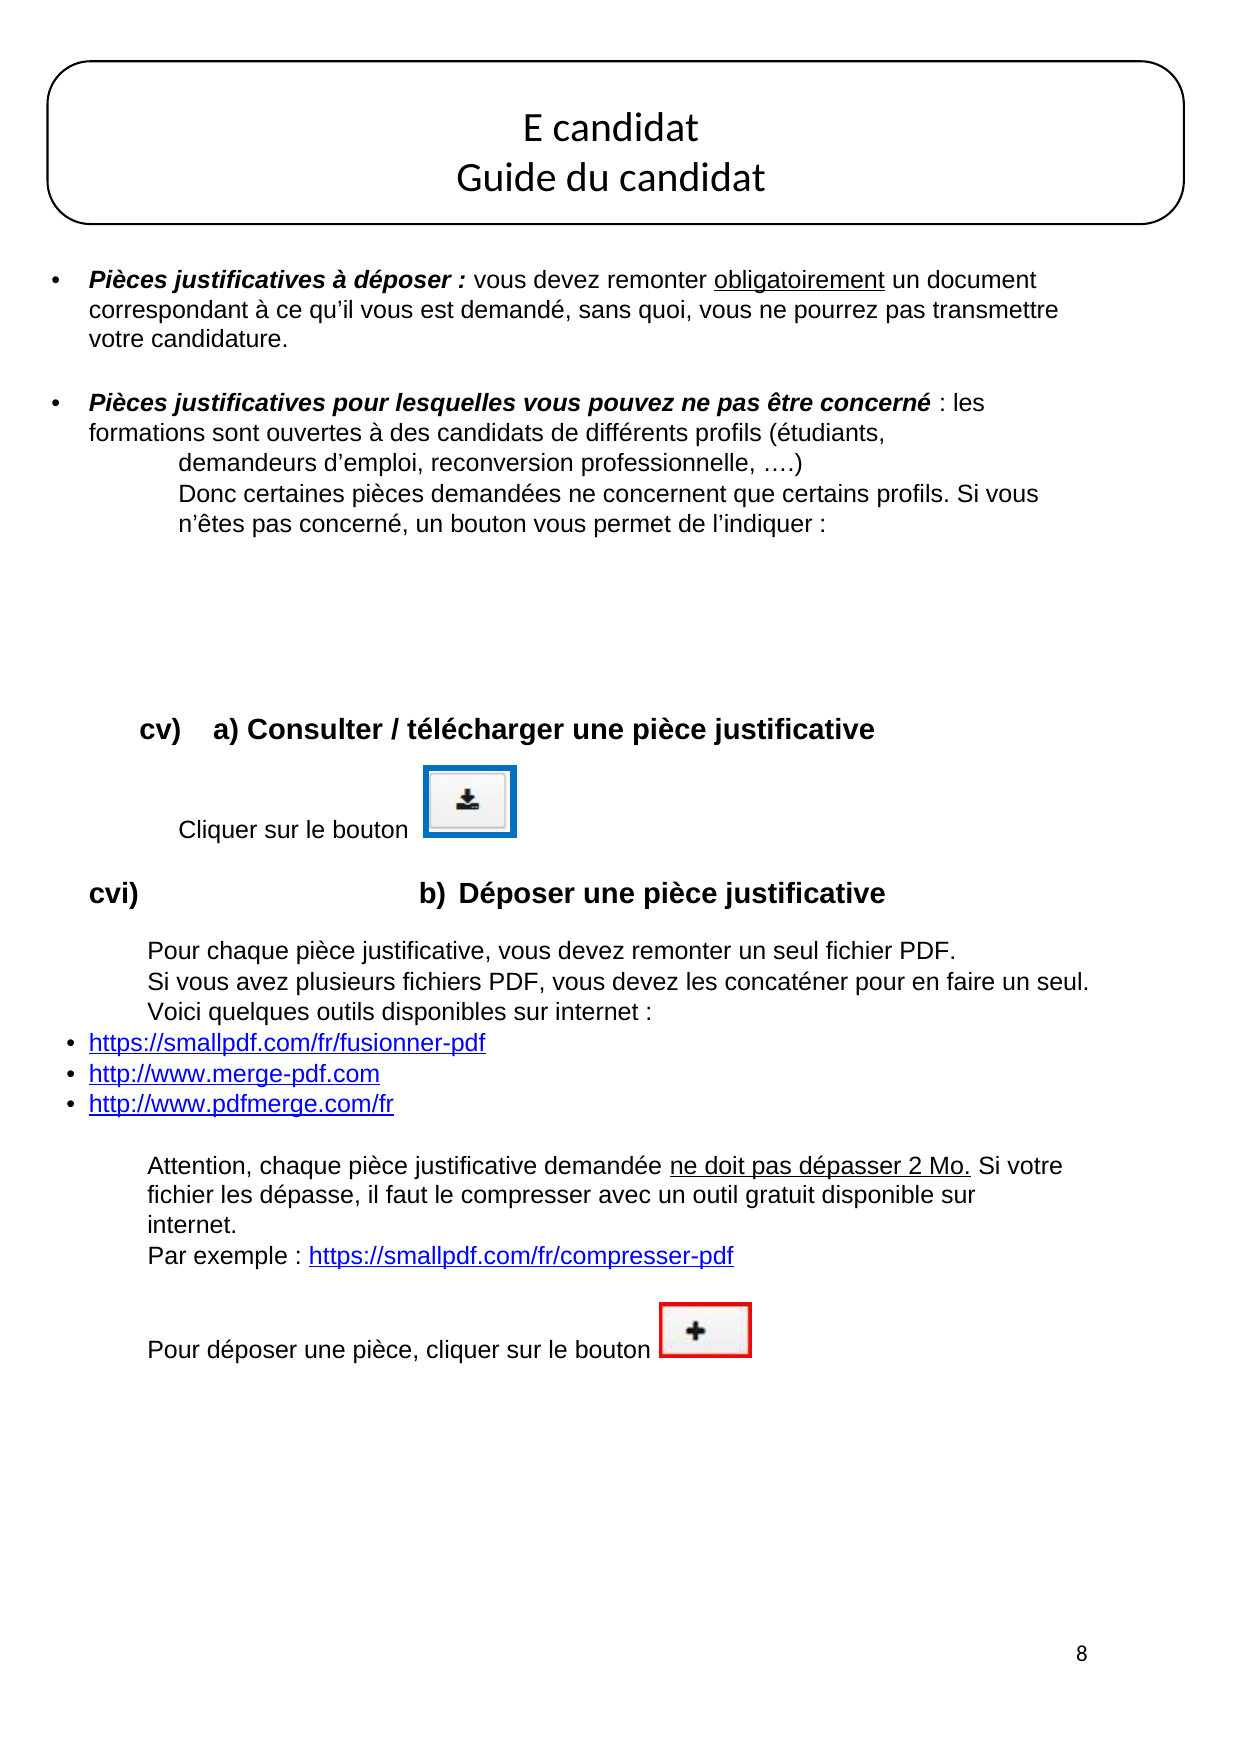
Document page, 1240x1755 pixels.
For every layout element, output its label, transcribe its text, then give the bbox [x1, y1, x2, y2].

text Voici quelques outils disponibles sur internet : [147, 997, 1097, 1026]
text Pour chaque pièce justificative, vous devez remonter un seul fichier PDF. [147, 936, 1097, 964]
list https://smallpdf.com/fr/fusionner-pdf [66, 1028, 1134, 1057]
text demandeurs d’emploi, reconversion professionnelle, ….) [178, 448, 1097, 477]
text Si vous avez plusieurs fichiers PDF, vous devez les concaténer pour en faire un seul. [147, 966, 1097, 995]
text Par exemple : https://smallpdf.com/fr/compresser-pdf [147, 1241, 1134, 1269]
text Donc certaines pièces demandées ne concernent que certains profils. Si vous n’êtes pas concerné, un bouton vous permet de l’indiquer : [178, 479, 1097, 537]
list http://www.pdfmerge.com/fr [66, 1089, 1134, 1118]
subtitle a) Consulter / télécharger une pièce justificative [139, 712, 1134, 746]
subtitle b) Déposer une pièce justificative [88, 876, 1134, 910]
list Pièces justificatives à déposer : vous devez remonter obligatoirement un document correspondant à ce qu’il vous est demandé, sans quoi, vous ne pourrez pas transmettre votre candidature. [51, 265, 1097, 353]
text Pour déposer une pièce, cliquer sur le bouton [147, 1302, 1097, 1363]
text Cliquer sur le bouton [178, 765, 1097, 844]
text Attention, chaque pièce justificative demandée ne doit pas dépasser 2 Mo. Si votre fichier les dépasse, il faut le compresser avec un outil gratuit disponible sur internet. [147, 1151, 1069, 1239]
list Pièces justificatives pour lesquelles vous pouvez ne pas être concerné : les formations sont ouvertes à des candidats de différents profils (étudiants, [51, 388, 1097, 446]
list http://www.merge-pdf.com [66, 1059, 1134, 1087]
